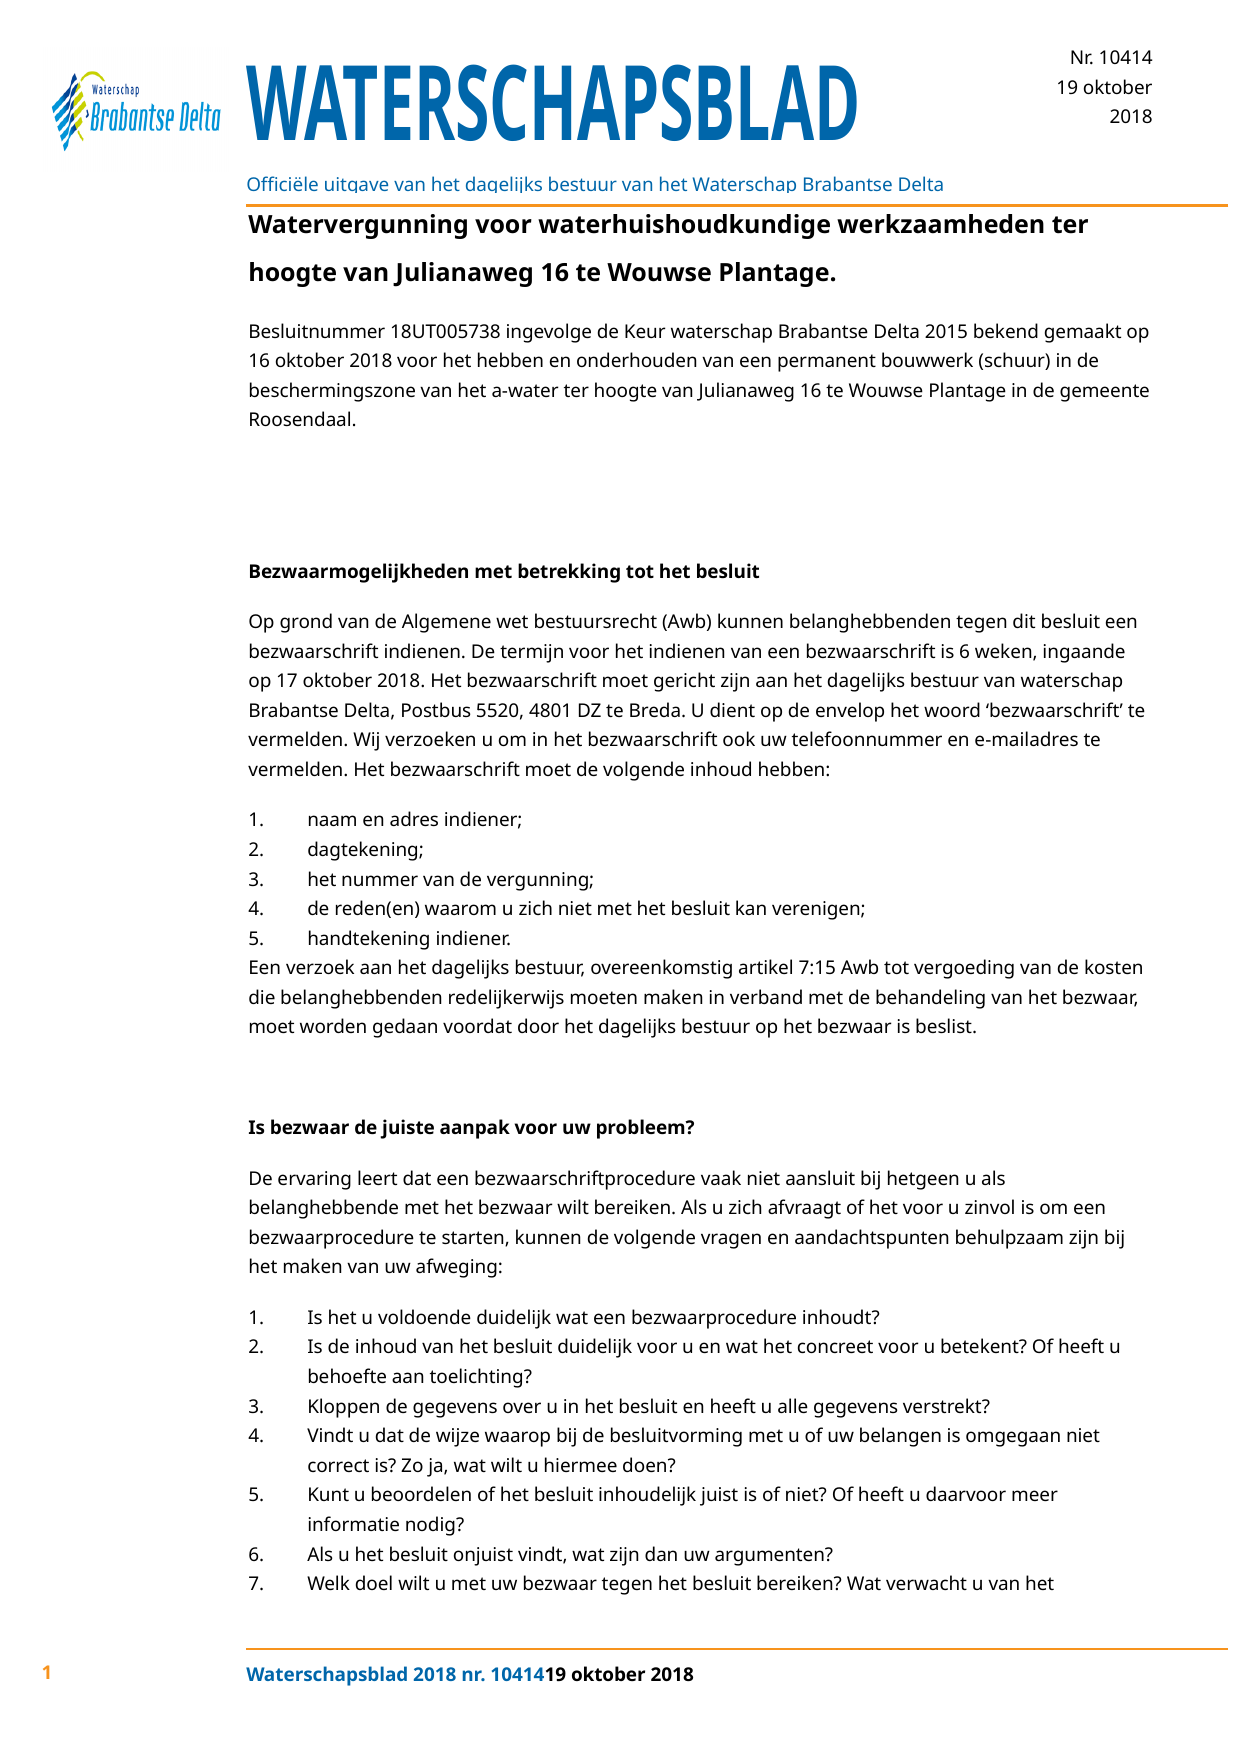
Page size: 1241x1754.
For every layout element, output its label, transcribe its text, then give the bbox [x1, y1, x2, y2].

text De ervaring leert dat een bezwaarschriftprocedure vaak niet aansluit bij hetgeen u als belanghebbende met het bezwaar wilt bereiken. Als u zich afvraagt of het voor u zinvol is om een bezwaarprocedure te starten, kunnen de volgende vragen en aandachtspunten behulpzaam zijn bij het maken van uw afweging: [248, 1165, 1152, 1279]
text Besluitnummer 18UT005738 ingevolge de Keur waterschap Brabantse Delta 2015 bekend gemaakt op 16 oktober 2018 voor het hebben en onderhouden van een permanent bouwwerk (schuur) in de beschermingszone van het a-water ter hoogte van Julianaweg 16 te Wouwse Plantage in de gemeente Roosendaal. [248, 318, 1152, 432]
list Vindt u dat de wijze waarop bij de besluitvorming met u of uw belangen is omgegaan niet correct is? Zo ja, wat wilt u hiermee doen? [248, 1422, 1152, 1478]
text Watervergunning voor waterhuishoudkundige werkzaamheden ter hoogte van Julianaweg 16 te Wouwse Plantage. [248, 207, 1152, 288]
text Bezwaarmogelijkheden met betrekking tot het besluit [248, 558, 1152, 584]
list Als u het besluit onjuist vindt, wat zijn dan uw argumenten? [248, 1541, 1152, 1567]
list naam en adres indiener; [248, 807, 1152, 832]
list handtekening indiener. [248, 925, 1152, 951]
text Is bezwaar de juiste aanpak voor uw probleem? [248, 1114, 1152, 1140]
text Op grond van de Algemene wet bestuursrecht (Awb) kunnen belanghebbenden tegen dit besluit een bezwaarschrift indienen. De termijn voor het indienen van een bezwaarschrift is 6 weken, ingaande op 17 oktober 2018. Het bezwaarschrift moet gericht zijn aan het dagelijks bestuur van waterschap Brabantse Delta, Postbus 5520, 4801 DZ te Breda. U dient op de envelop het woord ‘bezwaarschrift’ te vermelden. Wij verzoeken u om in het bezwaarschrift ook uw telefoonnummer en e‑mailadres te vermelden. Het bezwaarschrift moet de volgende inhoud hebben: [248, 608, 1152, 782]
list de reden(en) waarom u zich niet met het besluit kan verenigen; [248, 895, 1152, 921]
list het nummer van de vergunning; [248, 866, 1152, 892]
list Is het u voldoende duidelijk wat een bezwaarprocedure inhoudt? [248, 1304, 1152, 1330]
text Een verzoek aan het dagelijks bestuur, overeenkomstig artikel 7:15 Awb tot vergoeding van de kosten die belanghebbenden redelijkerwijs moeten maken in verband met de behandeling van het bezwaar, moet worden gedaan voordat door het dagelijks bestuur op het bezwaar is beslist. [248, 954, 1152, 1039]
picture [41, 47, 231, 172]
list Is de inhoud van het besluit duidelijk voor u en wat het concreet voor u betekent? Of heeft u behoefte aan toelichting? [248, 1334, 1152, 1389]
list Welk doel wilt u met uw bezwaar tegen het besluit bereiken? Wat verwacht u van het [248, 1570, 1152, 1596]
list Kloppen de gegevens over u in het besluit en heeft u alle gegevens verstrekt? [248, 1393, 1152, 1419]
list Kunt u beoordelen of het besluit inhoudelijk juist is of niet? Of heeft u daarvoor meer informatie nodig? [248, 1482, 1152, 1537]
list dagtekening; [248, 836, 1152, 862]
